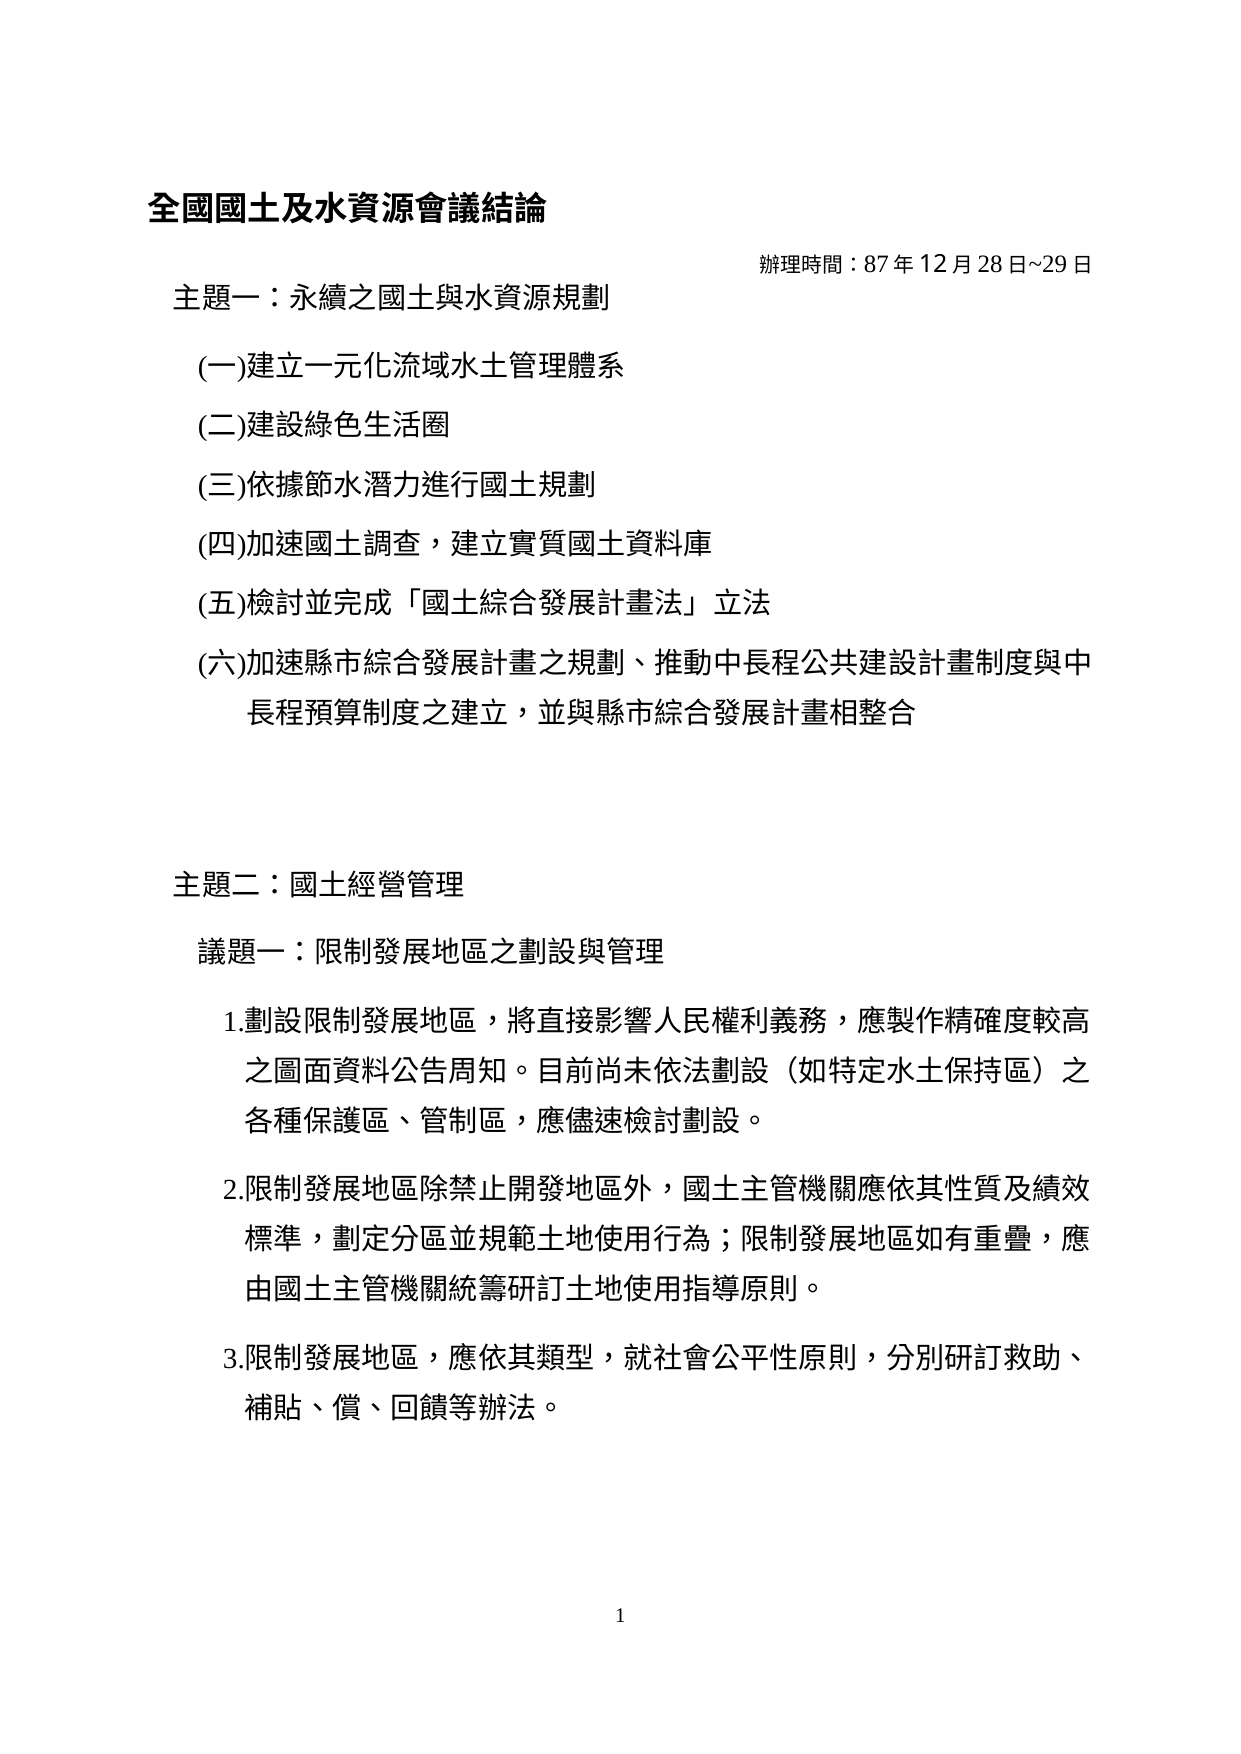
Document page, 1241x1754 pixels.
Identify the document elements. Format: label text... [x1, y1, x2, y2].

text 主題二：國土經營管理 [173, 861, 1092, 903]
text 全國國土及水資源會議結論 [148, 163, 1092, 238]
text (一)建立一元化流域水土管理體系 [198, 336, 1092, 386]
text (四)加速國土調查，建立實質國土資料庫 [198, 514, 1092, 564]
text 辦理時間：87年12月28日~29日 [148, 238, 1092, 275]
text 主題一：永續之國土與水資源規劃 [173, 275, 1092, 317]
subtitle 2.限制發展地區除禁止開發地區外，國土主管機關應依其性質及績效標準，劃定分區並規範土地使用行為；限制發展地區如有重疊，應由國土主管機關統籌研訂土地使用指導原則。 [223, 1160, 1092, 1310]
text 議題一：限制發展地區之劃設與管理 [198, 922, 1092, 972]
text (二)建設綠色生活圈 [198, 396, 1092, 446]
text (三)依據節水潛力進行國土規劃 [198, 455, 1092, 505]
subtitle 3.限制發展地區，應依其類型，就社會公平性原則，分別研訂救助、補貼、償、回饋等辦法。 [223, 1328, 1092, 1428]
text (六)加速縣市綜合發展計畫之規劃、推動中長程公共建設計畫制度與中長程預算制度之建立，並與縣市綜合發展計畫相整合 [198, 633, 1092, 733]
text (五)檢討並完成「國土綜合發展計畫法」立法 [198, 574, 1092, 624]
subtitle 1.劃設限制發展地區，將直接影響人民權利義務，應製作精確度較高之圖面資料公告周知。目前尚未依法劃設（如特定水土保持區）之各種保護區、管制區，應儘速檢討劃設。 [223, 991, 1092, 1141]
